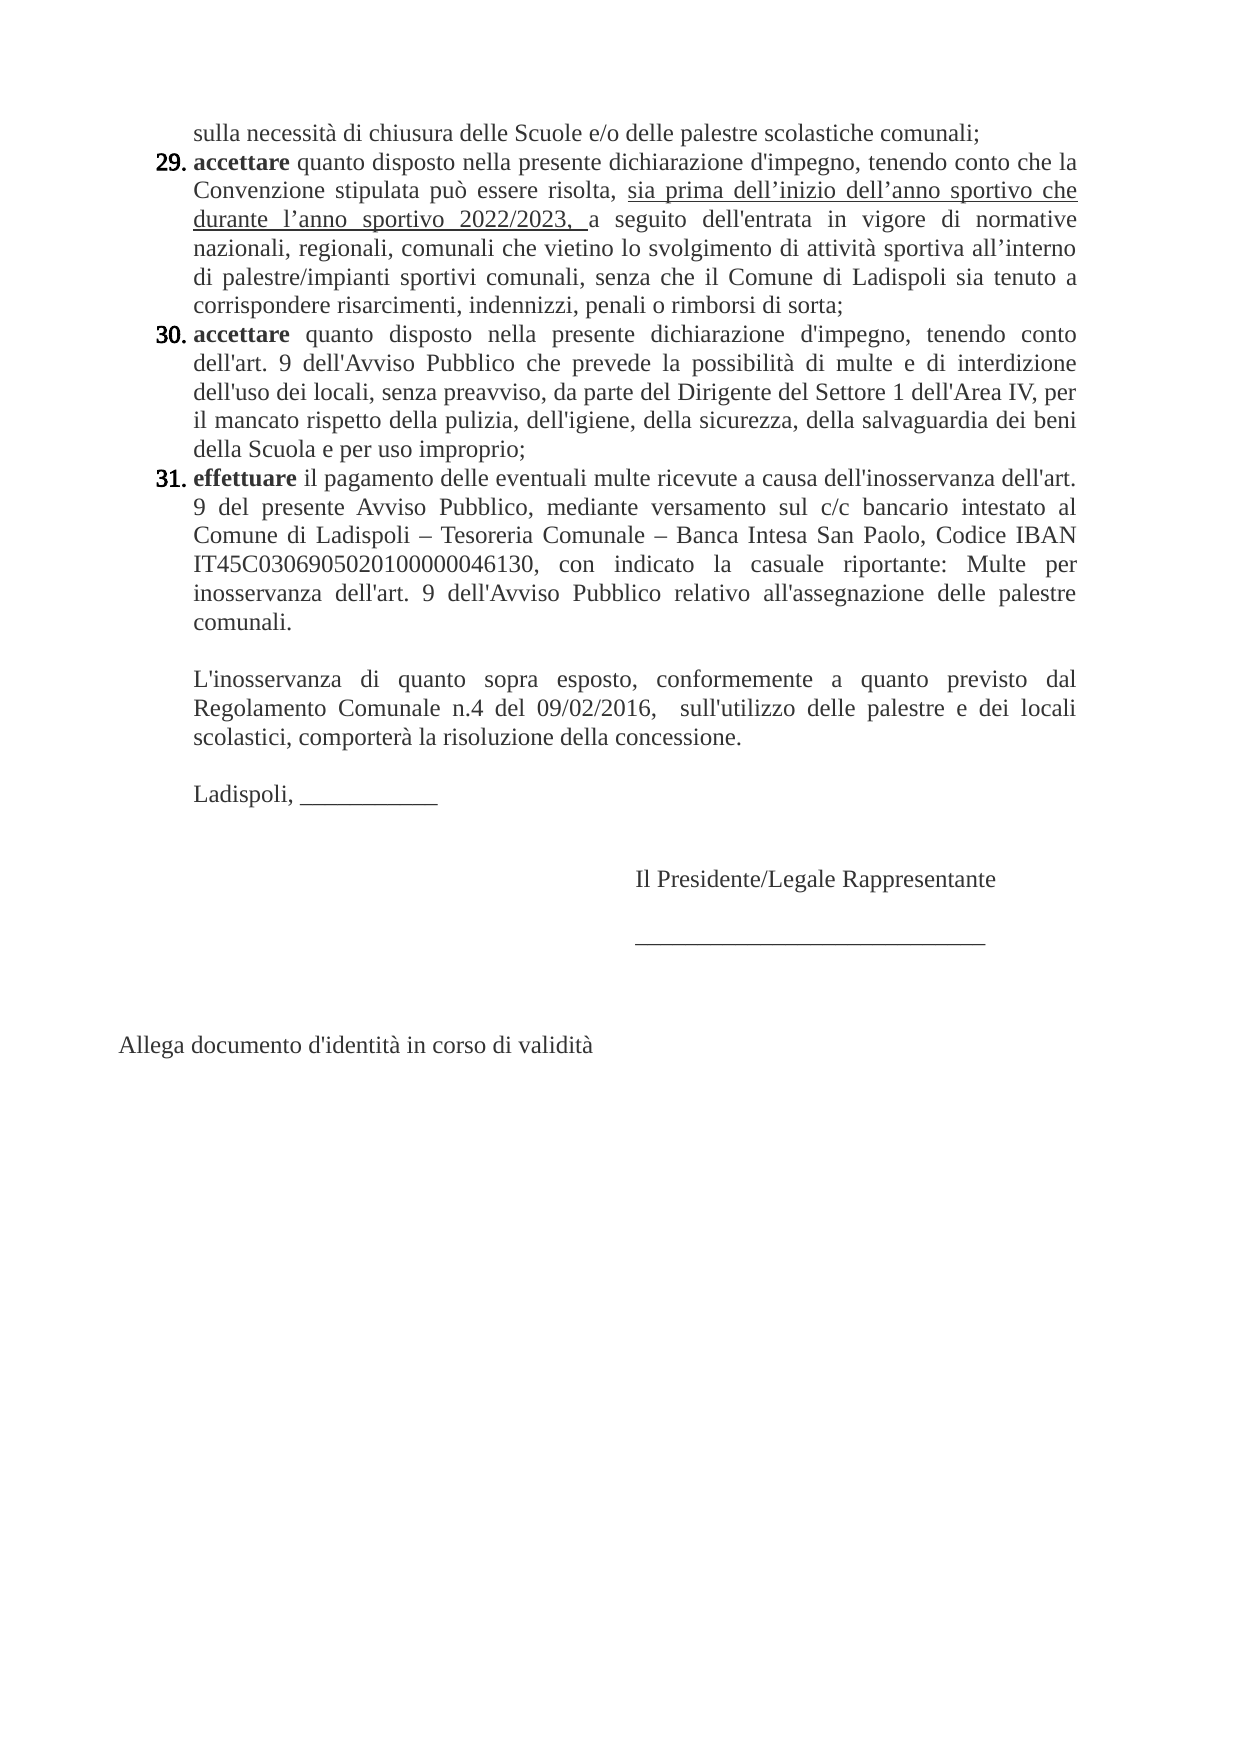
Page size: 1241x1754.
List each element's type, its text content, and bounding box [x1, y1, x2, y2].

list L'inosservanza di quanto sopra esposto, conformemente a quanto previsto dal Regolamento Comunale n.4 del 09/02/2016, sull'utilizzo delle palestre e dei locali scolastici, comporterà la risoluzione della concessione. [156, 664, 1078, 751]
text ____________________________ [118, 919, 1078, 948]
list Ladispoli, ___________ [156, 779, 1078, 808]
list accettare quanto disposto nella presente dichiarazione d'impegno, tenendo conto che la Convenzione stipulata può essere risolta, sia prima dell’inizio dell’anno sportivo che durante l’anno sportivo 2022/2023, a seguito dell'entrata in vigore di normative nazionali, regionali, comunali che vietino lo svolgimento di attività sportiva all’interno di palestre/impianti sportivi comunali, senza che il Comune di Ladispoli sia tenuto a corrispondere risarcimenti, indennizzi, penali o rimborsi di sorta; [156, 147, 1078, 319]
list accettare quanto disposto nella presente dichiarazione d'impegno, tenendo conto dell'art. 9 dell'Avviso Pubblico che prevede la possibilità di multe e di interdizione dell'uso dei locali, senza preavviso, da parte del Dirigente del Settore 1 dell'Area IV, per il mancato rispetto della pulizia, dell'igiene, della sicurezza, della salvaguardia dei beni della Scuola e per uso improprio; [156, 319, 1078, 463]
list effettuare il pagamento delle eventuali multe ricevute a causa dell'inosservanza dell'art. 9 del presente Avviso Pubblico, mediante versamento sul c/c bancario intestato al Comune di Ladispoli – Tesoreria Comunale – Banca Intesa San Paolo, Codice IBAN IT45C0306905020100000046130, con indicato la casuale riportante: Multe per inosservanza dell'art. 9 dell'Avviso Pubblico relativo all'assegnazione delle palestre comunali. [156, 463, 1078, 636]
text Allega documento d'identità in corso di validità [118, 1031, 1078, 1059]
list sulla necessità di chiusura delle Scuole e/o delle palestre scolastiche comunali; [156, 118, 1078, 147]
text Il Presidente/Legale Rappresentante [118, 864, 1078, 892]
